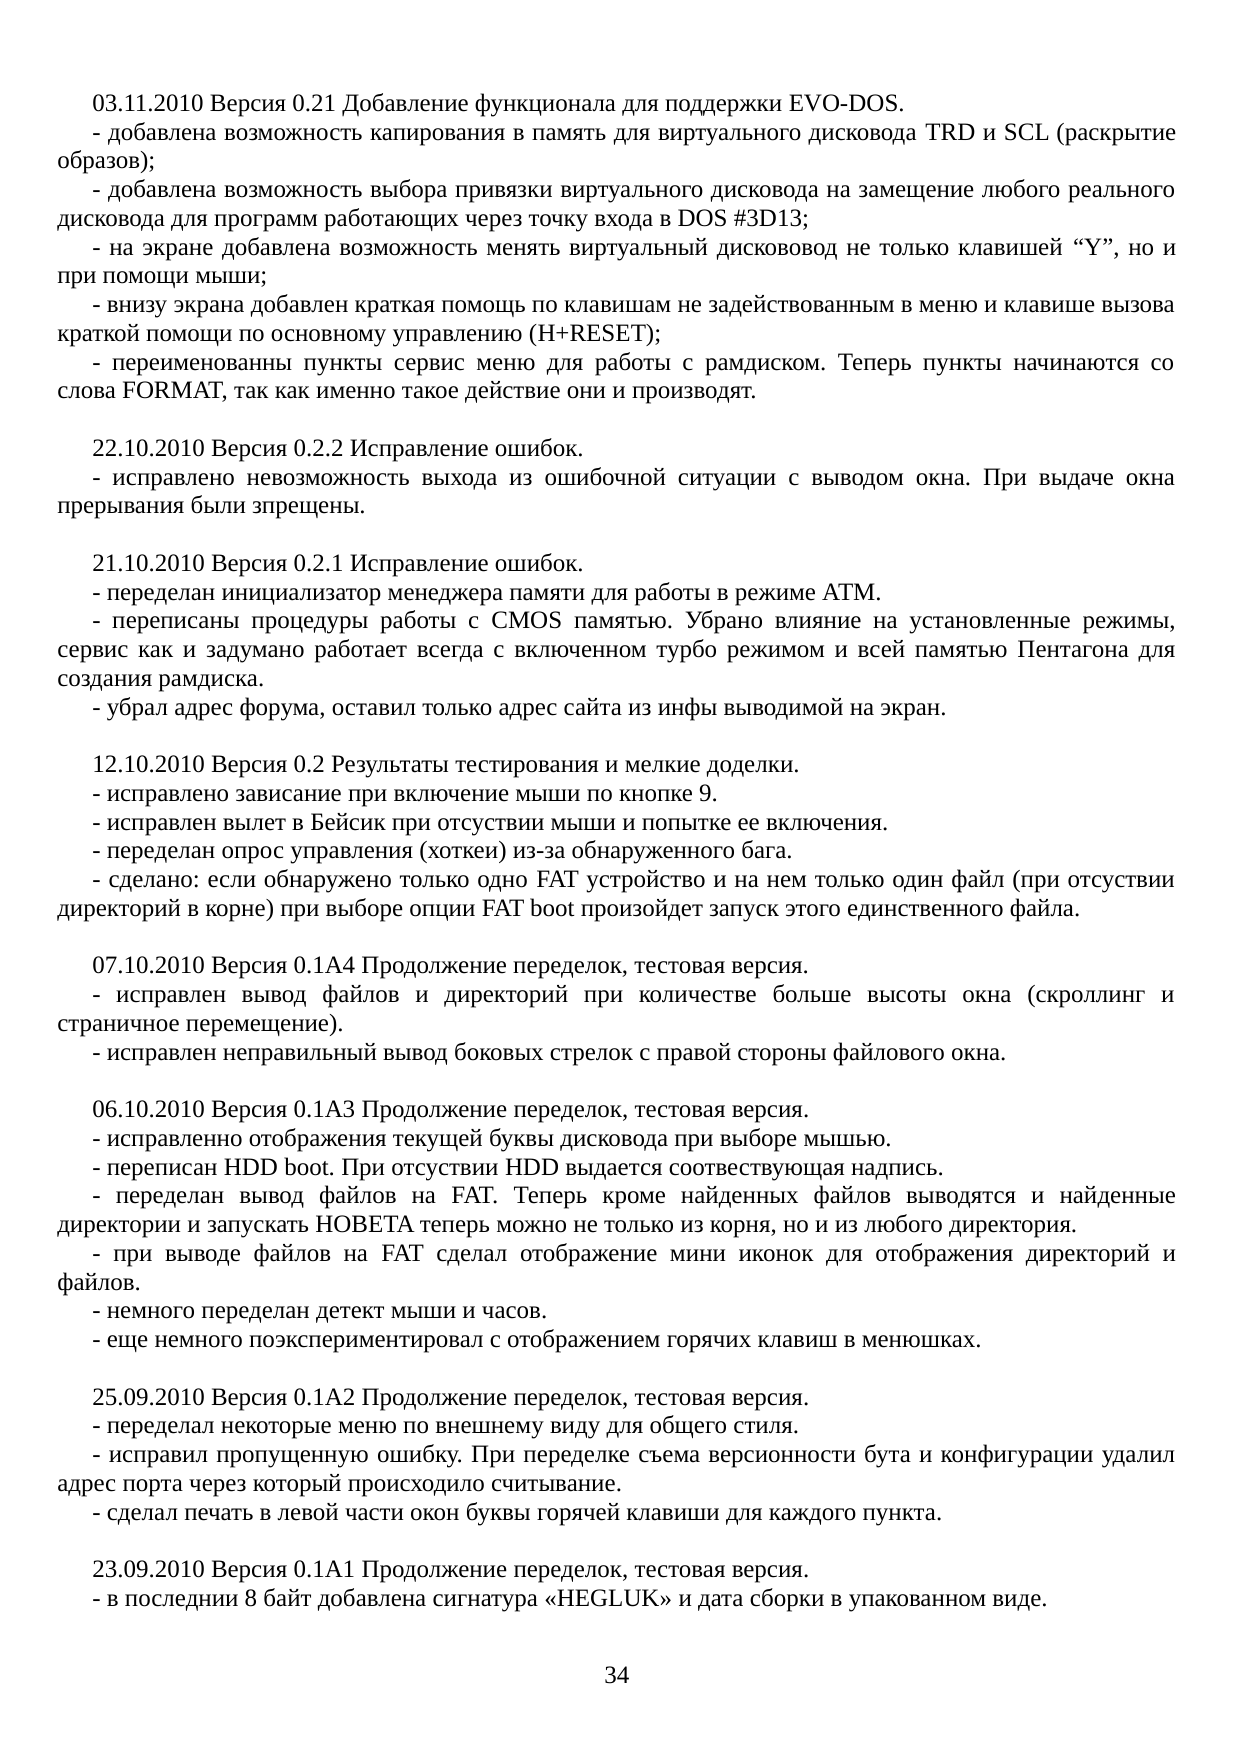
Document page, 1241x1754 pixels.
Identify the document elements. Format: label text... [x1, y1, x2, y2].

text - на экране добавлена возможность менять виртуальный дискововод не только клавишей “Y”, но и при помощи мыши; [57, 232, 1176, 289]
text - исправленно отображения текущей буквы дисковода при выборе мышью. [57, 1123, 1176, 1152]
text - переделал некоторые меню по внешнему виду для общего стиля. [57, 1411, 1176, 1439]
text 03.11.2010 Версия 0.21 Добавление функционала для поддержки EVO-DOS. [57, 88, 1176, 117]
text - исправлен вывод файлов и директорий при количестве больше высоты окна (скроллинг и страничное перемещение). [57, 979, 1176, 1037]
text - при выводе файлов на FAT сделал отображение мини иконок для отображения директорий и файлов. [57, 1238, 1176, 1296]
text - переделан инициализатор менеджера памяти для работы в режиме АТМ. [57, 577, 1176, 606]
text - переписан HDD boot. При отсуствии HDD выдается соотвествующая надпись. [57, 1152, 1176, 1181]
text - исправлено зависание при включение мыши по кнопке 9. [57, 778, 1176, 807]
text - переименованны пункты сервис меню для работы с рамдиском. Теперь пункты начинаются со слова FORMAT, так как именно такое действие они и производят. [57, 347, 1176, 404]
text - исправлено невозможность выхода из ошибочной ситуации с выводом окна. При выдаче окна прерывания были зпрещены. [57, 462, 1176, 519]
text - исправил пропущенную ошибку. При переделке съема версионности бута и конфигурации удалил адрес порта через который происходило считывание. [57, 1439, 1176, 1497]
text - исправлен вылет в Бейсик при отсуствии мыши и попытке ее включения. [57, 807, 1176, 836]
text - переписаны процедуры работы с CMOS памятью. Убрано влияние на установленные режимы, сервис как и задумано работает всегда с включенном турбо режимом и всей памятью Пентагона для создания рамдиска. [57, 606, 1176, 692]
text 12.10.2010 Версия 0.2 Результаты тестирования и мелкие доделки. [57, 749, 1176, 778]
text - исправлен неправильный вывод боковых стрелок с правой стороны файлового окна. [57, 1037, 1176, 1066]
text - переделан вывод файлов на FAT. Теперь кроме найденных файлов выводятся и найденные директории и запускать HOBETA теперь можно не только из корня, но и из любого директория. [57, 1181, 1176, 1238]
text - еще немного поэкспериментировал с отображением горячих клавиш в менюшках. [57, 1324, 1176, 1353]
text - переделан опрос управления (хоткеи) из-за обнаруженного бага. [57, 836, 1176, 864]
text - в последнии 8 байт добавлена сигнатура «HEGLUK» и дата сборки в упакованном виде. [57, 1583, 1176, 1612]
text 22.10.2010 Версия 0.2.2 Исправление ошибок. [57, 433, 1176, 462]
text 06.10.2010 Версия 0.1A3 Продолжение переделок, тестовая версия. [57, 1094, 1176, 1123]
text - сделал печать в левой части окон буквы горячей клавиши для каждого пункта. [57, 1497, 1176, 1526]
text 07.10.2010 Версия 0.1A4 Продолжение переделок, тестовая версия. [57, 951, 1176, 979]
text 21.10.2010 Версия 0.2.1 Исправление ошибок. [57, 548, 1176, 577]
text - внизу экрана добавлен краткая помощь по клавишам не задействованным в меню и клавише вызова краткой помощи по основному управлению (H+RESET); [57, 289, 1176, 347]
text - добавлена возможность капирования в память для виртуального дисковода TRD и SCL (раскрытие образов); [57, 117, 1176, 174]
text - сделано: если обнаружено только одно FAT устройство и на нем только один файл (при отсуствии директорий в корне) при выборе опции FAT boot произойдет запуск этого единственного файла. [57, 864, 1176, 922]
text 23.09.2010 Версия 0.1A1 Продолжение переделок, тестовая версия. [57, 1554, 1176, 1583]
text - убрал адрес форума, оставил только адрес сайта из инфы выводимой на экран. [57, 692, 1176, 721]
text - немного переделан детект мыши и часов. [57, 1296, 1176, 1324]
text 25.09.2010 Версия 0.1A2 Продолжение переделок, тестовая версия. [57, 1382, 1176, 1411]
text - добавлена возможность выбора привязки виртуального дисковода на замещение любого реального дисковода для программ работающих через точку входа в DOS #3D13; [57, 174, 1176, 232]
